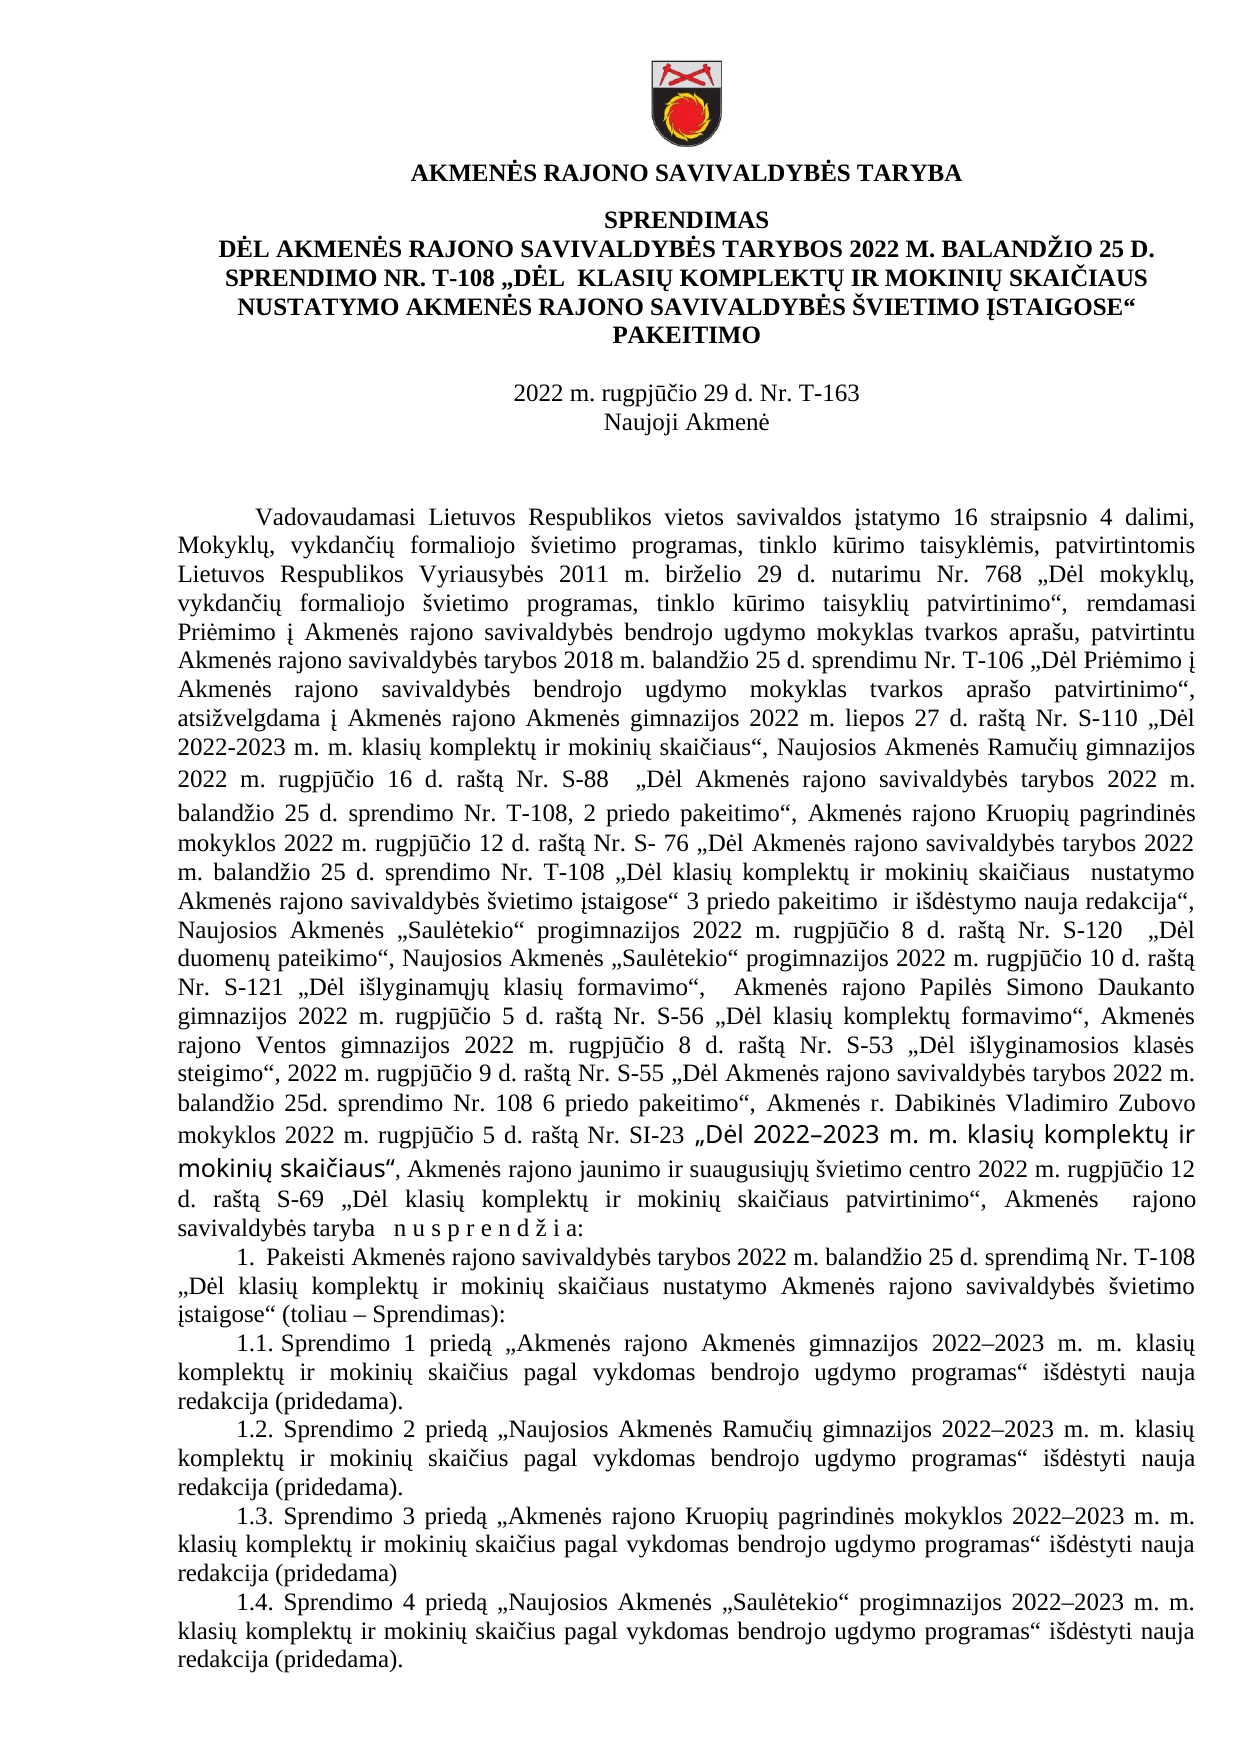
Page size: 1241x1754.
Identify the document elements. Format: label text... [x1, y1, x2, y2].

text AKMENĖS RAJONO SAVIVALDYBĖS TARYBA [177, 158, 1196, 186]
text 1.4. Sprendimo 4 priedą „Naujosios Akmenės „Saulėtekio“ progimnazijos 2022–2023 m. m. klasių komplektų ir mokinių skaičius pagal vykdomas bendrojo ugdymo programas“ išdėstyti nauja redakcija (pridedama). [177, 1587, 1196, 1673]
text 2022 m. rugpjūčio 29 d. Nr. T-163 [177, 378, 1196, 407]
text 1.1. Sprendimo 1 priedą „Akmenės rajono Akmenės gimnazijos 2022–2023 m. m. klasių komplektų ir mokinių skaičius pagal vykdomas bendrojo ugdymo programas“ išdėstyti nauja redakcija (pridedama). [177, 1328, 1196, 1414]
text 1.2. Sprendimo 2 priedą „Naujosios Akmenės Ramučių gimnazijos 2022–2023 m. m. klasių komplektų ir mokinių skaičius pagal vykdomas bendrojo ugdymo programas“ išdėstyti nauja redakcija (pridedama). [177, 1414, 1196, 1501]
text Vadovaudamasi Lietuvos Respublikos vietos savivaldos įstatymo 16 straipsnio 4 dalimi, Mokyklų, vykdančių formaliojo švietimo programas, tinklo kūrimo taisyklėmis, patvirtintomis Lietuvos Respublikos Vyriausybės 2011 m. birželio 29 d. nutarimu Nr. 768 „Dėl mokyklų, vykdančių formaliojo švietimo programas, tinklo kūrimo taisyklių patvirtinimo“, remdamasi Priėmimo į Akmenės rajono savivaldybės bendrojo ugdymo mokyklas tvarkos aprašu, patvirtintu Akmenės rajono savivaldybės tarybos 2018 m. balandžio 25 d. sprendimu Nr. T-106 „Dėl Priėmimo į Akmenės rajono savivaldybės bendrojo ugdymo mokyklas tvarkos aprašo patvirtinimo“, atsižvelgdama į Akmenės rajono Akmenės gimnazijos 2022 m. liepos 27 d. raštą Nr. S-110 „Dėl 2022-2023 m. m. klasių komplektų ir mokinių skaičiaus“, Naujosios Akmenės Ramučių gimnazijos 2022 m. rugpjūčio 16 d. raštą Nr. S-88 „Dėl Akmenės rajono savivaldybės tarybos 2022 m. balandžio 25 d. sprendimo Nr. T-108, 2 priedo pakeitimo“, Akmenės rajono Kruopių pagrindinės mokyklos 2022 m. rugpjūčio 12 d. raštą Nr. S- 76 „Dėl Akmenės rajono savivaldybės tarybos 2022 m. balandžio 25 d. sprendimo Nr. T-108 „Dėl klasių komplektų ir mokinių skaičiaus nustatymo Akmenės rajono savivaldybės švietimo įstaigose“ 3 priedo pakeitimo ir išdėstymo nauja redakcija“, Naujosios Akmenės „Saulėtekio“ progimnazijos 2022 m. rugpjūčio 8 d. raštą Nr. S-120 „Dėl duomenų pateikimo“, Naujosios Akmenės „Saulėtekio“ progimnazijos 2022 m. rugpjūčio 10 d. raštą Nr. S-121 „Dėl išlyginamųjų klasių formavimo“, Akmenės rajono Papilės Simono Daukanto gimnazijos 2022 m. rugpjūčio 5 d. raštą Nr. S-56 „Dėl klasių komplektų formavimo“, Akmenės rajono Ventos gimnazijos 2022 m. rugpjūčio 8 d. raštą Nr. S-53 „Dėl išlyginamosios klasės steigimo“, 2022 m. rugpjūčio 9 d. raštą Nr. S-55 „Dėl Akmenės rajono savivaldybės tarybos 2022 m. balandžio 25d. sprendimo Nr. 108 6 priedo pakeitimo“, Akmenės r. Dabikinės Vladimiro Zubovo mokyklos 2022 m. rugpjūčio 5 d. raštą Nr. SI-23 „Dėl 2022–2023 m. m. klasių komplektų ir mokinių skaičiaus“, Akmenės rajono jaunimo ir suaugusiųjų švietimo centro 2022 m. rugpjūčio 12 d. raštą S-69 „Dėl klasių komplektų ir mokinių skaičiaus patvirtinimo“, Akmenės rajono savivaldybės taryba n u s p r e n d ž i a: [177, 502, 1196, 1242]
text 1. Pakeisti Akmenės rajono savivaldybės tarybos 2022 m. balandžio 25 d. sprendimą Nr. T-108 „Dėl klasių komplektų ir mokinių skaičiaus nustatymo Akmenės rajono savivaldybės švietimo įstaigose“ (toliau – Sprendimas): [177, 1242, 1196, 1328]
text DĖL AKMENĖS RAJONO SAVIVALDYBĖS TARYBOS 2022 M. BALANDŽIO 25 D. SPRENDIMO NR. T-108 „DĖL KLASIŲ KOMPLEKTŲ IR MOKINIŲ SKAIČIAUS NUSTATYMO AKMENĖS RAJONO SAVIVALDYBĖS ŠVIETIMO ĮSTAIGOSE“ PAKEITIMO [177, 234, 1196, 349]
text SPRENDIMAS [177, 206, 1196, 234]
text Naujoji Akmenė [177, 407, 1196, 436]
text 1.3. Sprendimo 3 priedą „Akmenės rajono Kruopių pagrindinės mokyklos 2022–2023 m. m. klasių komplektų ir mokinių skaičius pagal vykdomas bendrojo ugdymo programas“ išdėstyti nauja redakcija (pridedama) [177, 1501, 1196, 1587]
